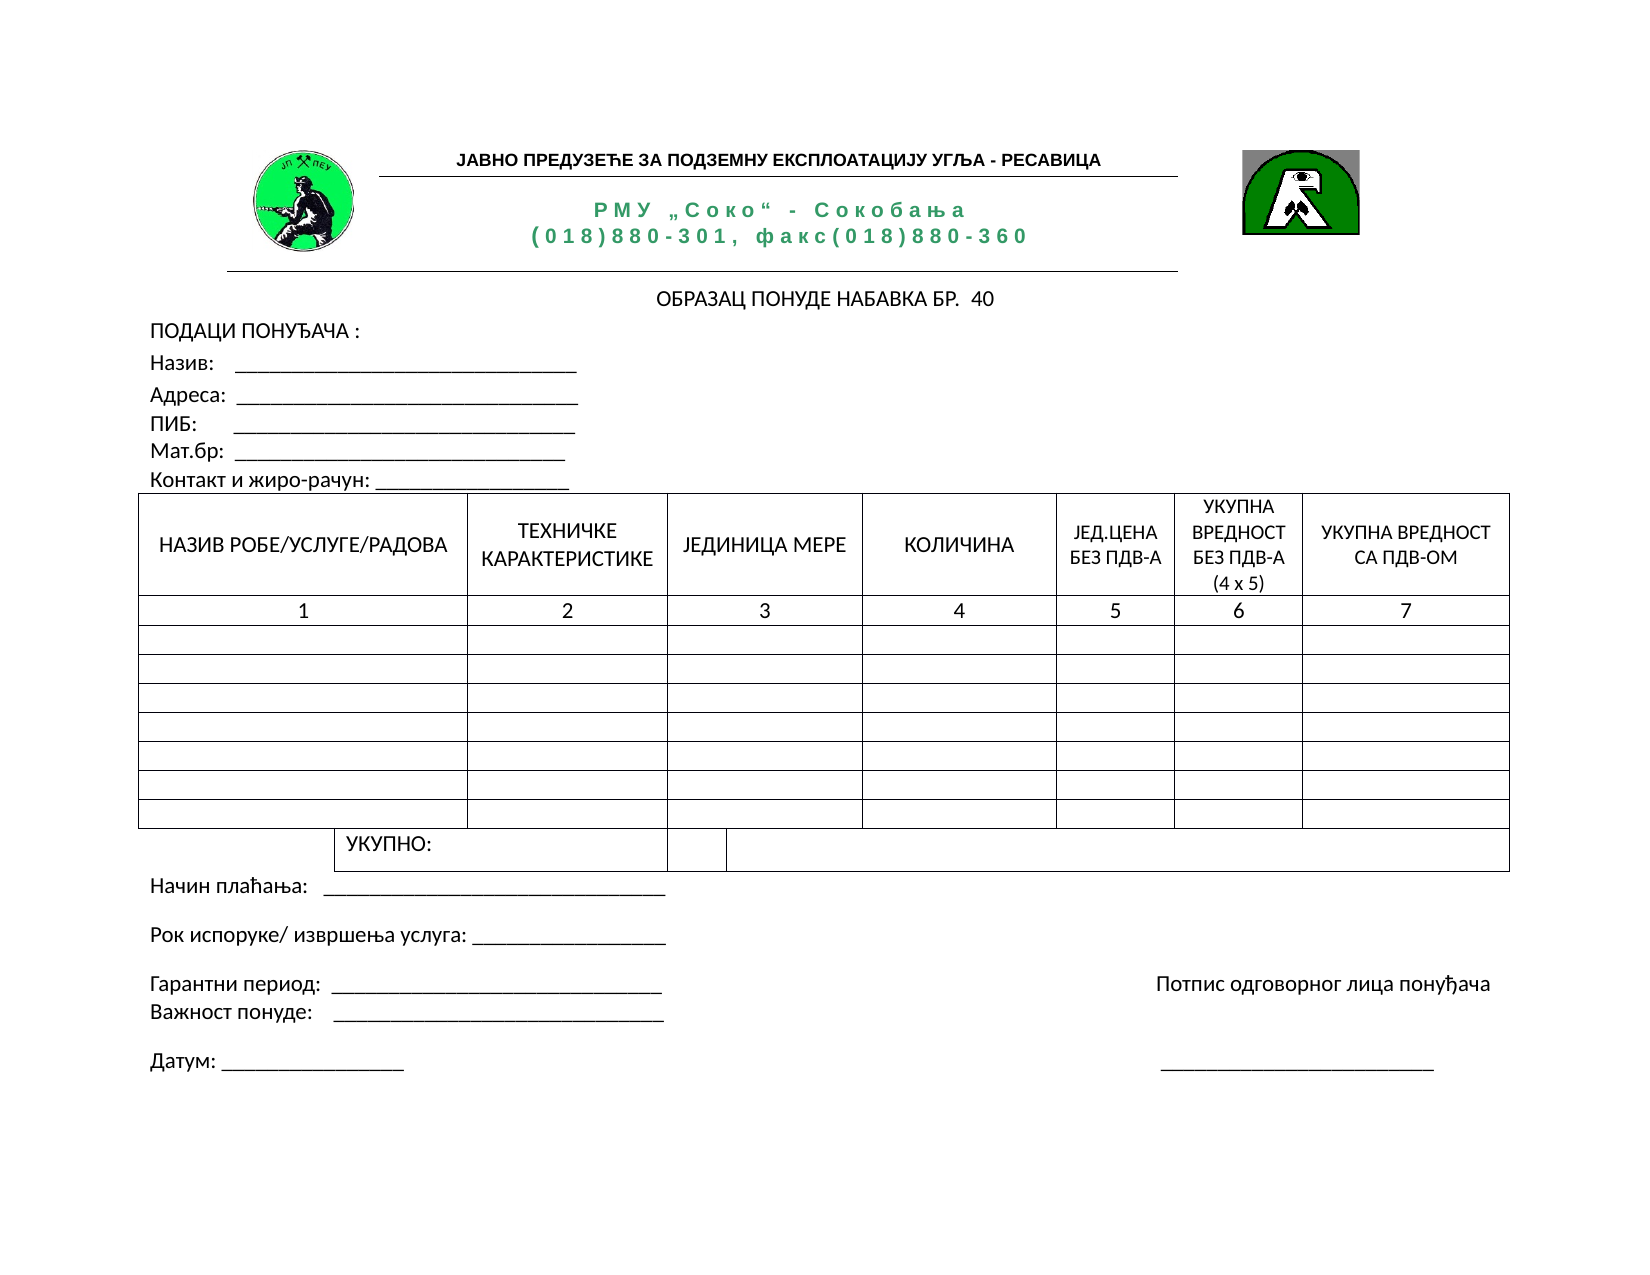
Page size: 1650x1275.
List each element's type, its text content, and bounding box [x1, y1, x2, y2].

text Контакт и жиро-рачун: _________________ [150, 465, 1500, 493]
table_header [227, 150, 379, 271]
table_cell [668, 771, 862, 799]
text Датум: ________________ ________________________ [150, 1046, 1500, 1074]
table_header НАЗИВ РОБЕ/УСЛУГЕ/РАДОВА [139, 494, 467, 595]
table_header УКУПНА ВРЕДНОСТ БЕЗ ПДВ-А (4 x 5) [1175, 494, 1302, 595]
table_cell [863, 626, 1056, 653]
table_cell [139, 742, 467, 770]
table_cell [139, 626, 467, 653]
table_cell [1175, 684, 1302, 712]
table_cell [668, 684, 862, 712]
table_cell [668, 829, 726, 871]
table_cell 6 [1175, 596, 1302, 624]
table_cell [1175, 771, 1302, 799]
text ПОДАЦИ ПОНУЂАЧА : [150, 316, 1500, 344]
table_cell [863, 684, 1056, 712]
table_cell [1175, 626, 1302, 653]
text Мат.бр: _____________________________ [150, 437, 1500, 465]
table_cell [1175, 742, 1302, 770]
table_cell [468, 684, 667, 712]
table_cell [863, 771, 1056, 799]
table_cell [1057, 771, 1174, 799]
table_cell 3 [668, 596, 862, 624]
table_header ТЕХНИЧКЕ КАРАКТЕРИСТИКЕ [468, 494, 667, 595]
table_cell [139, 800, 467, 828]
table_cell [863, 655, 1056, 683]
table_cell [139, 655, 467, 683]
table_cell 7 [1303, 596, 1509, 624]
table_cell [1303, 655, 1509, 683]
table_cell [139, 771, 467, 799]
table_header ЈЕД.ЦЕНА БЕЗ ПДВ-А [1057, 494, 1174, 595]
picture [252, 150, 354, 252]
table_cell [1175, 800, 1302, 828]
table_cell [1057, 655, 1174, 683]
table_cell [1303, 742, 1509, 770]
table_cell [1057, 742, 1174, 770]
text ПИБ: ______________________________ [150, 409, 1500, 437]
table_cell [468, 626, 667, 653]
table_cell [1303, 771, 1509, 799]
table_cell [1057, 800, 1174, 828]
table_cell [468, 655, 667, 683]
table_cell [668, 742, 862, 770]
table_cell 1 [139, 596, 467, 624]
table_header КОЛИЧИНА [863, 494, 1056, 595]
table_cell РМУ „Соко“ - Сокобања (018)880-301, факс(018)880-360 [379, 177, 1178, 271]
text Гарантни период: _____________________________ Потпис одговорног лица понуђача Важност понуде: _____________________________ [150, 969, 1500, 1025]
table_cell [1057, 626, 1174, 653]
table_cell 4 [863, 596, 1056, 624]
table_cell [863, 742, 1056, 770]
table_cell [668, 626, 862, 653]
table_cell [1057, 713, 1174, 741]
table_cell [468, 742, 667, 770]
table_cell [668, 800, 862, 828]
table_cell [863, 800, 1056, 828]
table_cell [139, 829, 334, 871]
table_cell [468, 771, 667, 799]
picture [1242, 150, 1360, 235]
table_cell УКУПНО: [335, 829, 667, 871]
table_cell [668, 655, 862, 683]
table_cell [139, 713, 467, 741]
table_cell [139, 684, 467, 712]
table_cell [1175, 655, 1302, 683]
text Адреса: ______________________________ [150, 381, 1500, 409]
text Назив: ______________________________ [150, 348, 1500, 376]
table_cell [727, 829, 1509, 871]
text ОБРАЗАЦ ПОНУДЕ НАБАВКА БР. 40 [150, 284, 1500, 312]
table_cell [1175, 713, 1302, 741]
table_header [1178, 150, 1424, 271]
table_cell [468, 800, 667, 828]
table_cell [668, 713, 862, 741]
table_cell 2 [468, 596, 667, 624]
table_cell [468, 713, 667, 741]
table_cell [1303, 800, 1509, 828]
table_cell [1303, 713, 1509, 741]
table_header ЈАВНО ПРЕДУЗЕЋЕ ЗА ПОДЗЕМНУ ЕКСПЛОАТАЦИЈУ УГЉА - РЕСАВИЦА [379, 150, 1178, 176]
text Начин плаћања: ______________________________ [150, 872, 1500, 899]
table_cell [863, 713, 1056, 741]
table_cell [1303, 684, 1509, 712]
table_header УКУПНА ВРЕДНОСТ СА ПДВ-ОМ [1303, 494, 1509, 595]
table_header ЈЕДИНИЦА МЕРЕ [668, 494, 862, 595]
table_cell 5 [1057, 596, 1174, 624]
table_cell [1303, 626, 1509, 653]
table_cell [1057, 684, 1174, 712]
text Рок испоруке/ извршења услуга: _________________ [150, 920, 1500, 948]
